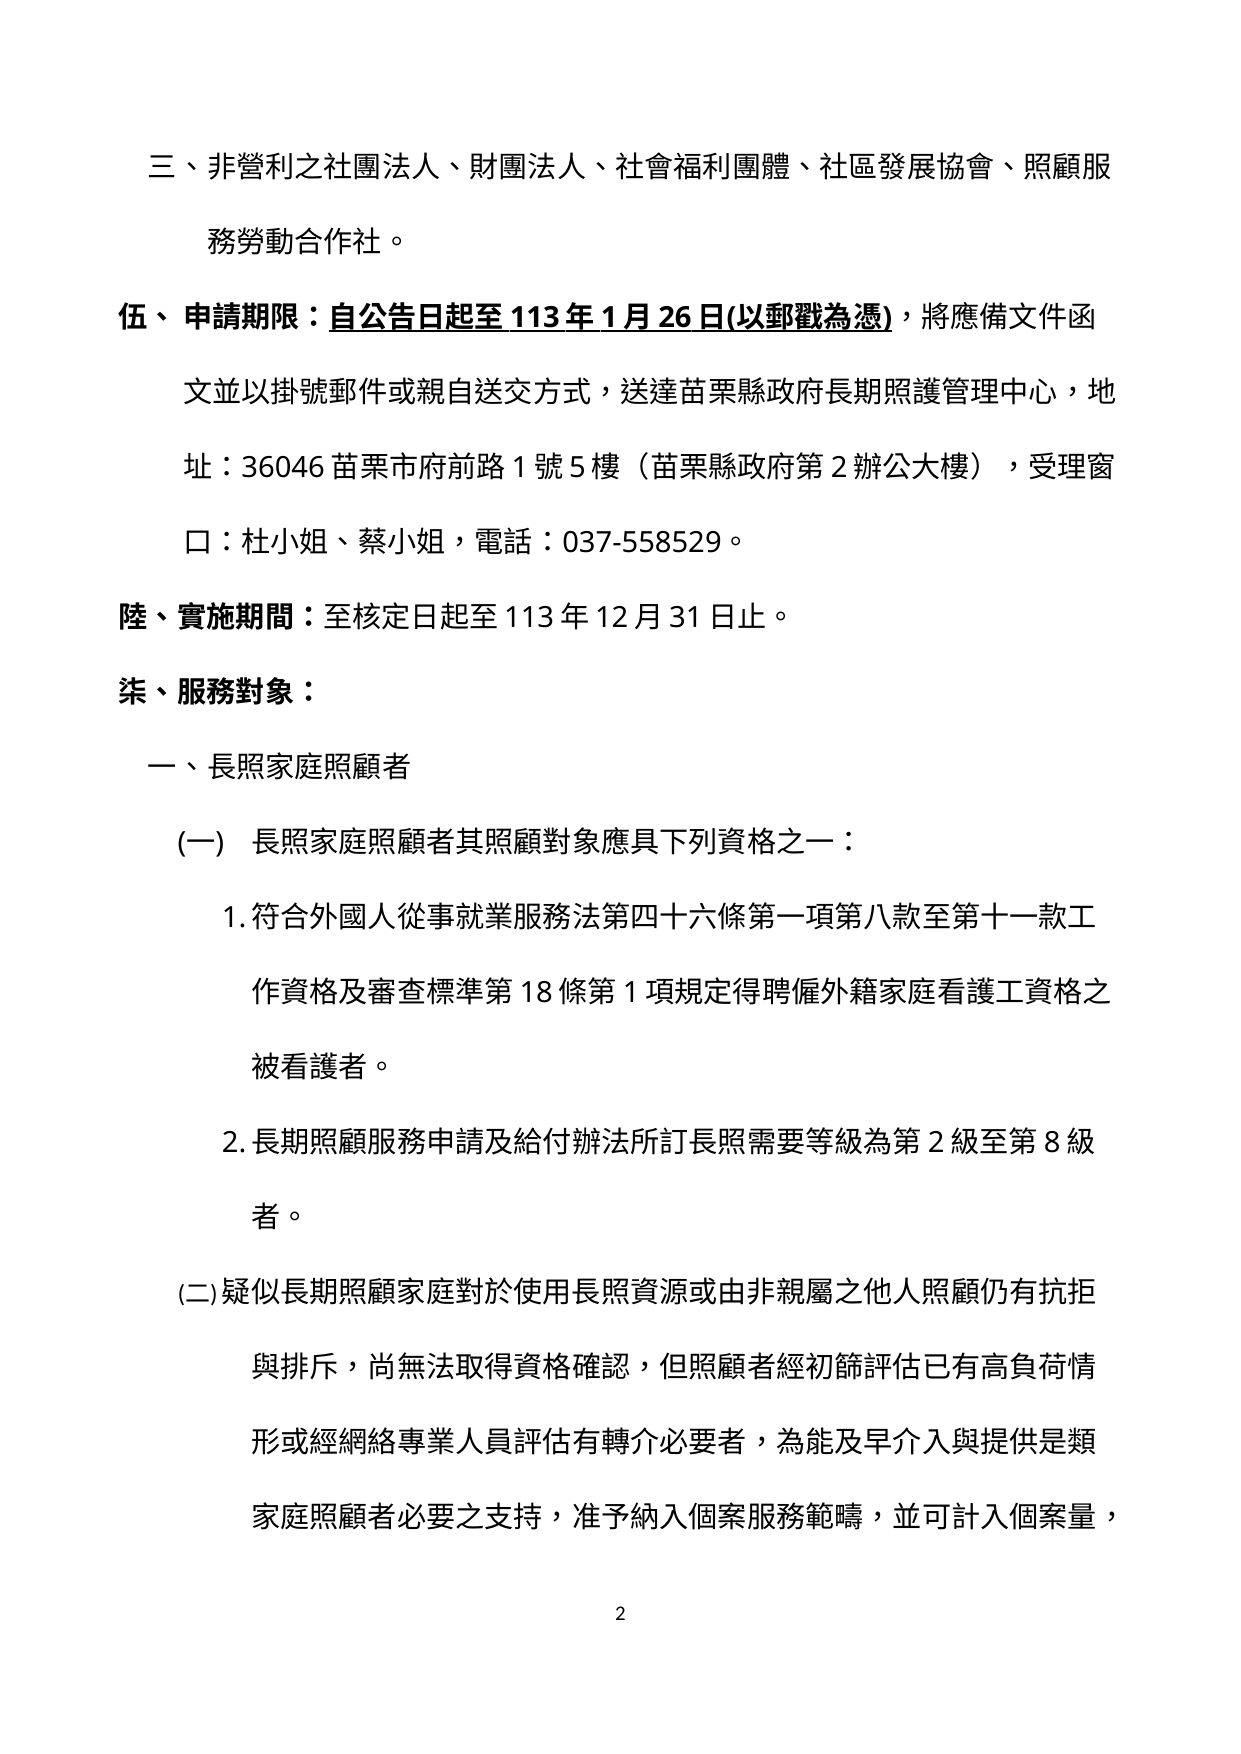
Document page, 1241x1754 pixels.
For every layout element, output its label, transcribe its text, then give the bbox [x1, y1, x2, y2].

list 實施期間：至核定日起至113年12月31日止。 [118, 578, 1122, 653]
list 長照家庭照顧者 [148, 728, 1122, 803]
list 非營利之社團法人、財團法人、社會福利團體、社區發展協會、照顧服務勞動合作社。 [148, 128, 1122, 278]
list 長期照顧服務申請及給付辦法所訂長照需要等級為第2級至第8級者。 [222, 1103, 1122, 1253]
list 服務對象： [118, 653, 1122, 728]
list 長照家庭照顧者其照顧對象應具下列資格之一： [177, 803, 1122, 878]
list 疑似長期照顧家庭對於使用長照資源或由非親屬之他人照顧仍有抗拒與排斥，尚無法取得資格確認，但照顧者經初篩評估已有高負荷情形或經網絡專業人員評估有轉介必要者，為能及早介入與提供是類家庭照顧者必要之支持，准予納入個案服務範疇，並可計入個案量，期透過6個月密集之個案服務，提高需求家庭使用長照服務意願，透過正式服務進入減輕家庭照顧壓力，如服務滿6個月仍無法取得資格確認，應完成結案轉銜。 [177, 1253, 1122, 1553]
list 申請期限：自公告日起至113年1月26日(以郵戳為憑)，將應備文件函文並以掛號郵件或親自送交方式，送達苗栗縣政府長期照護管理中心，地址：36046苗栗市府前路1號5樓（苗栗縣政府第2辦公大樓），受理窗口：杜小姐、蔡小姐，電話：037-558529。 [118, 278, 1122, 578]
list 符合外國人從事就業服務法第四十六條第一項第八款至第十一款工作資格及審查標準第18條第1項規定得聘僱外籍家庭看護工資格之被看護者。 [222, 878, 1122, 1103]
